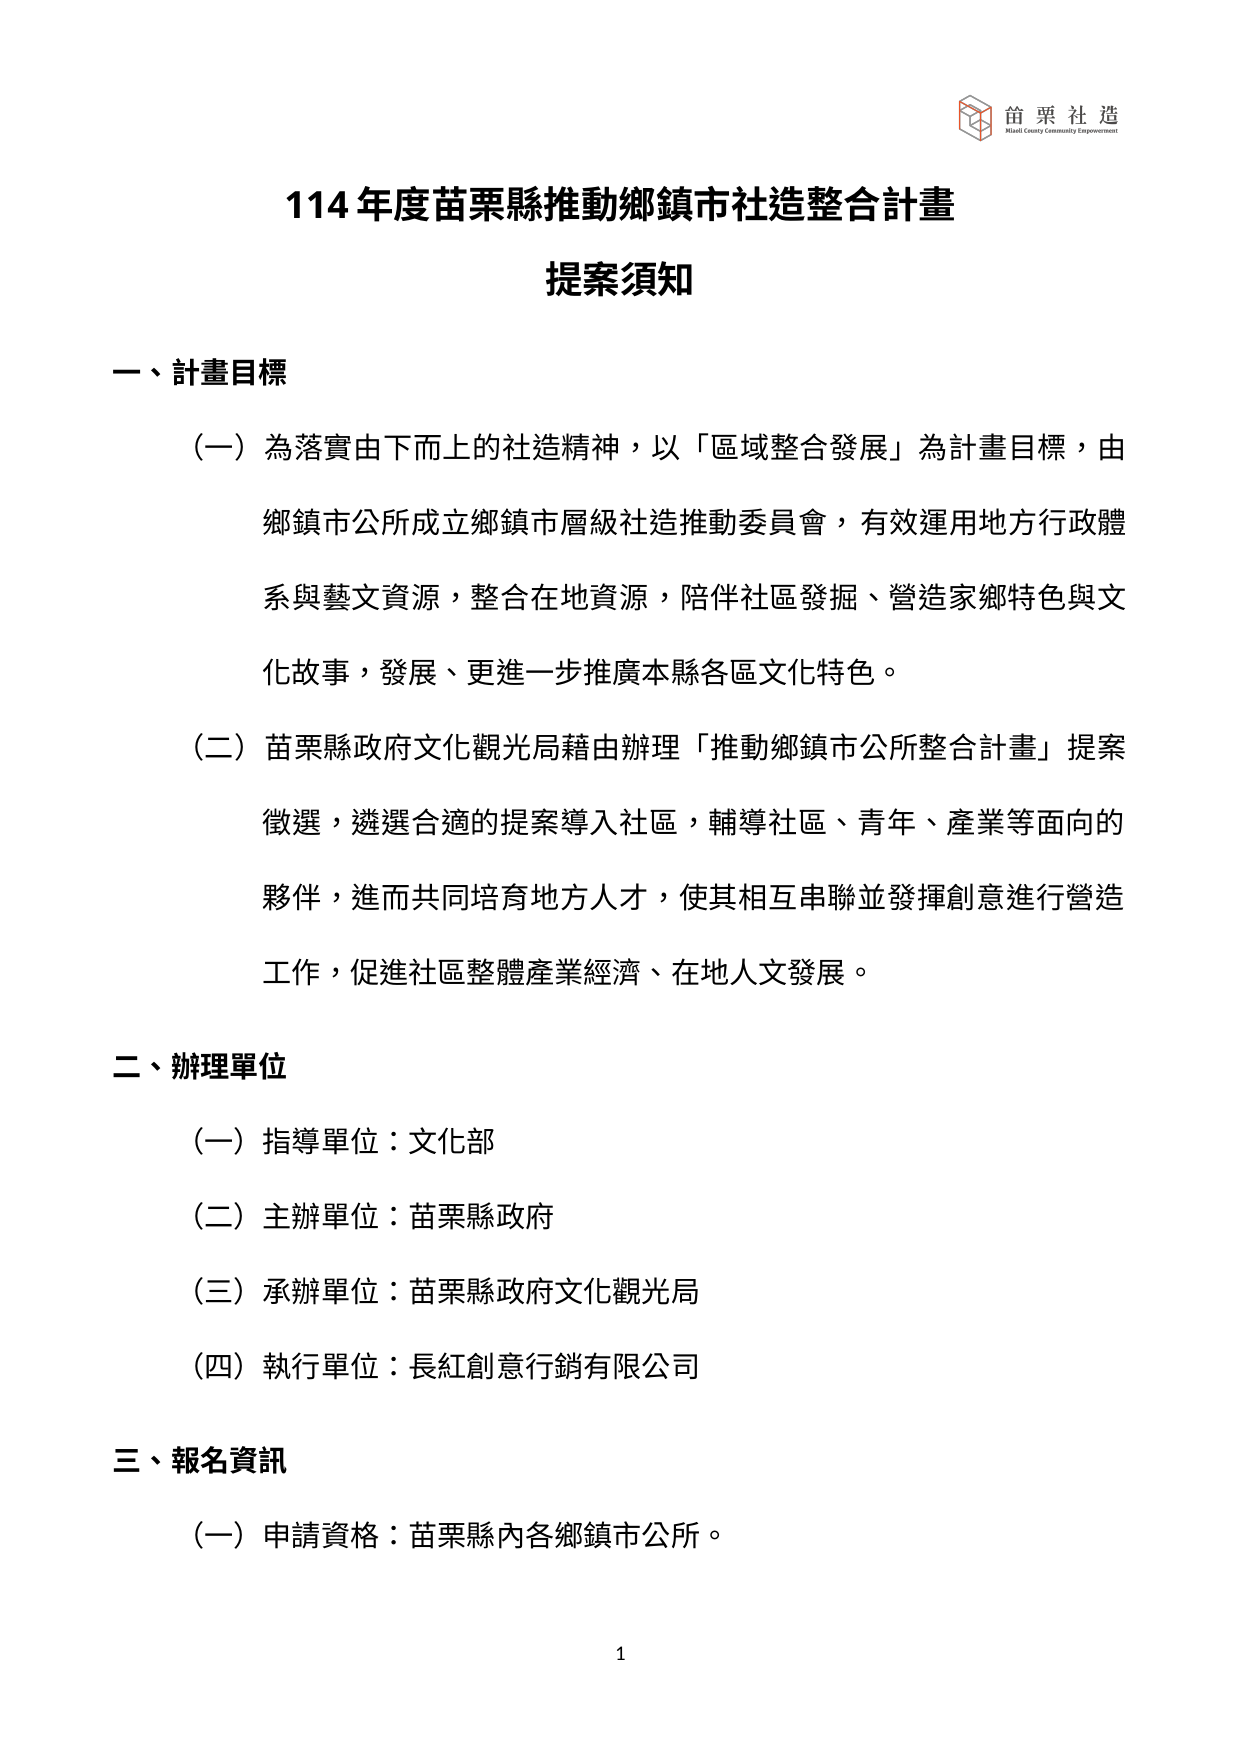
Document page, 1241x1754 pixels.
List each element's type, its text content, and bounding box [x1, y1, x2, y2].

text 二、辦理單位 [112, 1027, 1128, 1102]
text 提案須知 [112, 239, 1128, 314]
text 一、計畫目標 [112, 333, 1128, 408]
text （一）為落實由下而上的社造精神，以「區域整合發展」為計畫目標，由鄉鎮市公所成立鄉鎮市層級社造推動委員會，有效運用地方行政體系與藝文資源，整合在地資源，陪伴社區發掘、營造家鄉特色與文化故事，發展、更進一步推廣本縣各區文化特色。 [175, 408, 1128, 708]
text （四）執行單位：長紅創意行銷有限公司 [175, 1327, 1128, 1402]
text 三、報名資訊 [112, 1421, 1128, 1496]
text （三）承辦單位：苗栗縣政府文化觀光局 [175, 1252, 1128, 1327]
text （一）指導單位：文化部 [175, 1102, 1128, 1177]
text （二）主辦單位：苗栗縣政府 [175, 1177, 1128, 1252]
text （二）苗栗縣政府文化觀光局藉由辦理「推動鄉鎮市公所整合計畫」提案徵選，遴選合適的提案導入社區，輔導社區、青年、產業等面向的夥伴，進而共同培育地方人才，使其相互串聯並發揮創意進行營造工作，促進社區整體產業經濟、在地人文發展。 [175, 708, 1128, 1008]
picture [947, 88, 1128, 148]
text （一）申請資格：苗栗縣內各鄉鎮市公所。 [175, 1496, 1128, 1571]
text 114年度苗栗縣推動鄉鎮市社造整合計畫 [112, 164, 1128, 239]
